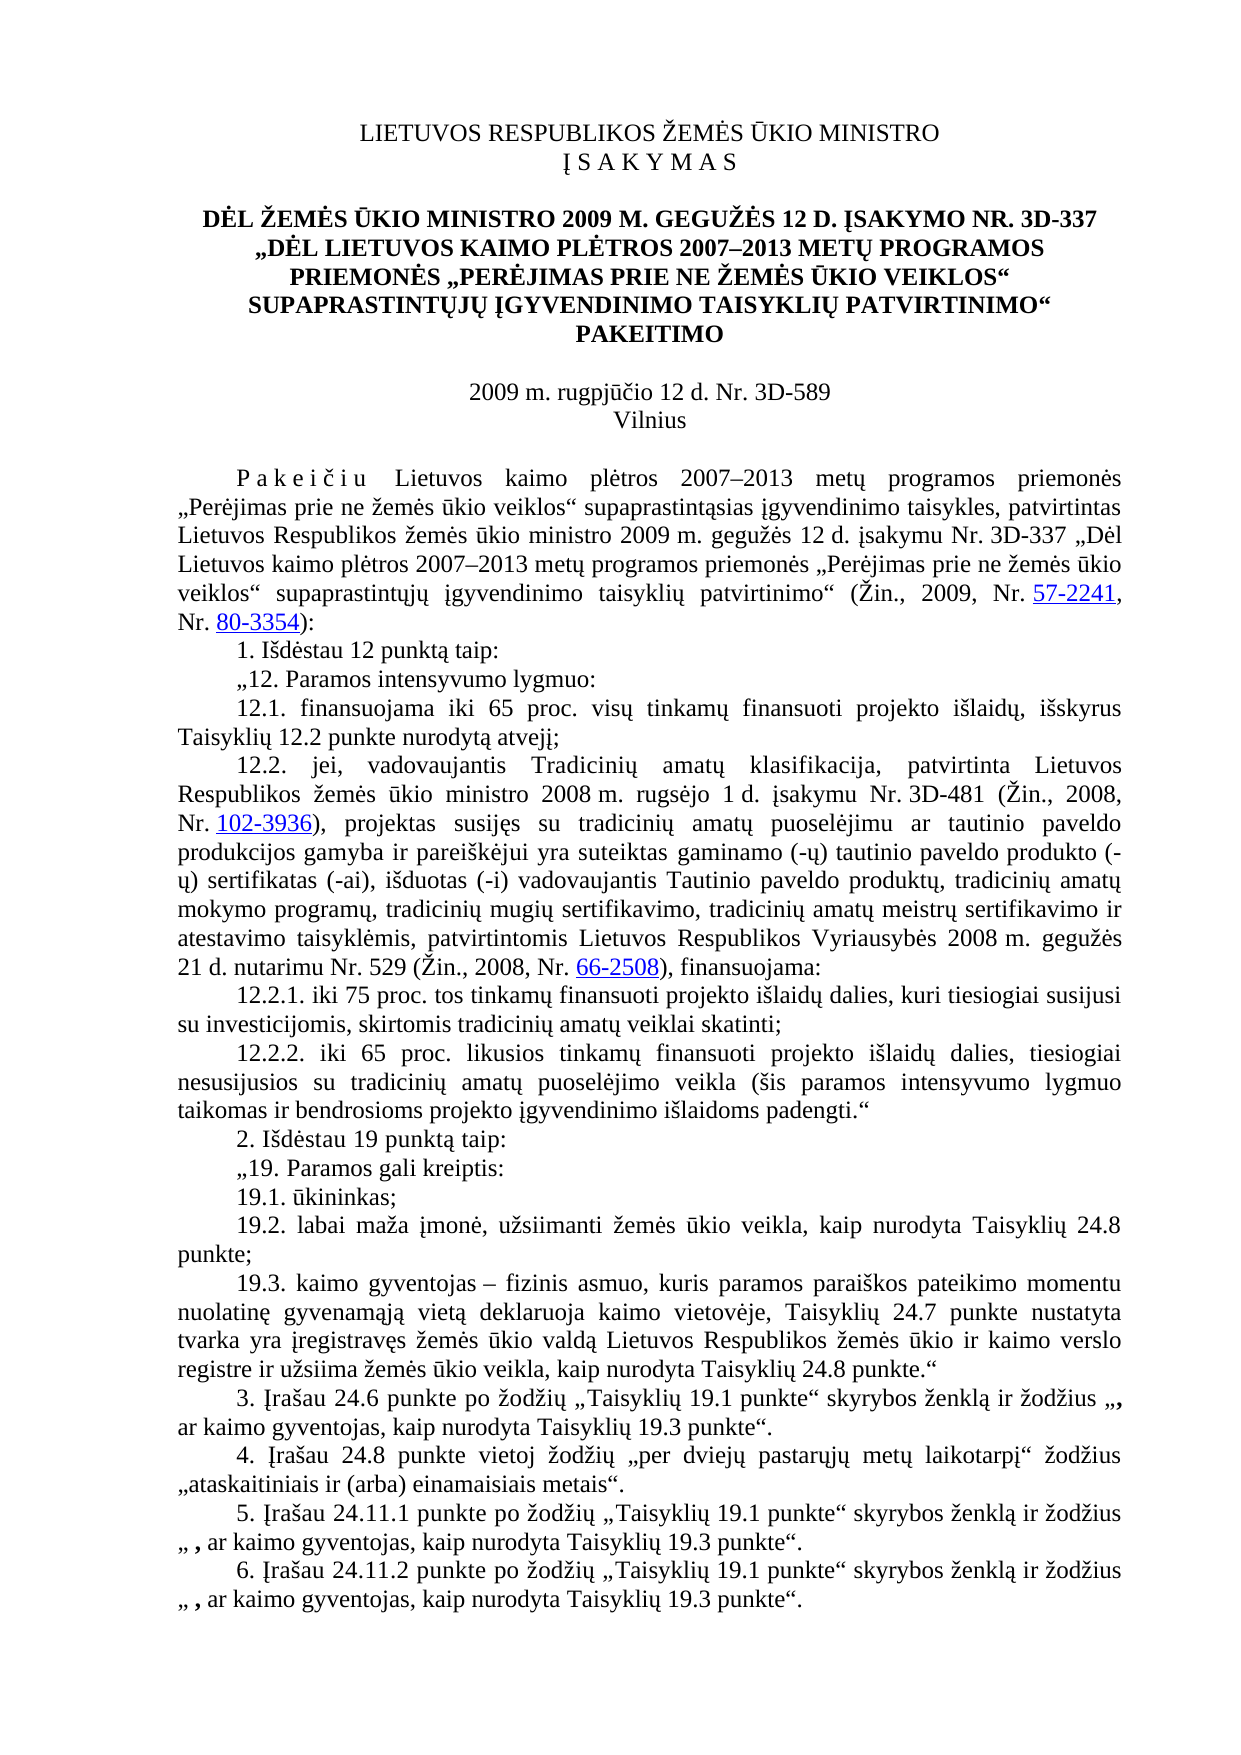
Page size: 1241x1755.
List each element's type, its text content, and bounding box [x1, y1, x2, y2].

text 12.1. finansuojama iki 65 proc. visų tinkamų finansuoti projekto išlaidų, išskyrus Taisyklių 12.2 punkte nurodytą atvejį; [177, 693, 1122, 751]
text 2. Išdėstau 19 punktą taip: [177, 1124, 1122, 1153]
text Pakeičiu Lietuvos kaimo plėtros 2007–2013 metų programos priemonės „Perėjimas prie ne žemės ūkio veiklos“ supaprastintąsias įgyvendinimo taisykles, patvirtintas Lietuvos Respublikos žemės ūkio ministro 2009 m. gegužės 12 d. įsakymu Nr. 3D-337 „Dėl Lietuvos kaimo plėtros 2007–2013 metų programos priemonės „Perėjimas prie ne žemės ūkio veiklos“ supaprastintųjų įgyvendinimo taisyklių patvirtinimo“ (Žin., 2009, Nr. 57-2241, Nr. 80-3354): [177, 463, 1122, 636]
text 4. Įrašau 24.8 punkte vietoj žodžių „per dviejų pastarųjų metų laikotarpį“ žodžius „ataskaitiniais ir (arba) einamaisiais metais“. [177, 1441, 1122, 1498]
text 5. Įrašau 24.11.1 punkte po žodžių „Taisyklių 19.1 punkte“ skyrybos ženklą ir žodžius „ , ar kaimo gyventojas, kaip nurodyta Taisyklių 19.3 punkte“. [177, 1498, 1122, 1556]
text 6. Įrašau 24.11.2 punkte po žodžių „Taisyklių 19.1 punkte“ skyrybos ženklą ir žodžius „ , ar kaimo gyventojas, kaip nurodyta Taisyklių 19.3 punkte“. [177, 1556, 1122, 1613]
text 12.2.1. iki 75 proc. tos tinkamų finansuoti projekto išlaidų dalies, kuri tiesiogiai susijusi su investicijomis, skirtomis tradicinių amatų veiklai skatinti; [177, 981, 1122, 1038]
text Vilnius [177, 406, 1122, 434]
text 12.2. jei, vadovaujantis Tradicinių amatų klasifikacija, patvirtinta Lietuvos Respublikos žemės ūkio ministro 2008 m. rugsėjo 1 d. įsakymu Nr. 3D-481 (Žin., 2008, Nr. 102-3936), projektas susijęs su tradicinių amatų puoselėjimu ar tautinio paveldo produkcijos gamyba ir pareiškėjui yra suteiktas gaminamo (-ų) tautinio paveldo produkto (-ų) sertifikatas (-ai), išduotas (-i) vadovaujantis Tautinio paveldo produktų, tradicinių amatų mokymo programų, tradicinių mugių sertifikavimo, tradicinių amatų meistrų sertifikavimo ir atestavimo taisyklėmis, patvirtintomis Lietuvos Respublikos Vyriausybės 2008 m. gegužės 21 d. nutarimu Nr. 529 (Žin., 2008, Nr. 66-2508), finansuojama: [177, 751, 1122, 981]
text 1. Išdėstau 12 punktą taip: [177, 636, 1122, 664]
text ĮSAKYMAS [177, 147, 1122, 176]
text 3. Įrašau 24.6 punkte po žodžių „Taisyklių 19.1 punkte“ skyrybos ženklą ir žodžius „, ar kaimo gyventojas, kaip nurodyta Taisyklių 19.3 punkte“. [177, 1383, 1122, 1441]
text DĖL ŽEMĖS ŪKIO MINISTRO 2009 m. GEGUŽĖS 12 d. ĮSAKYMO Nr. 3D-337 „DĖL LIETUVOS KAIMO PLĖTROS 2007–2013 METŲ PROGRAMOS PRIEMONĖS „PERĖJIMAS PRIE NE ŽEMĖS ŪKIO VEIKLOS“ SUPAPRASTINTŲJŲ ĮGYVENDINIMO TAISYKLIŲ PATVIRTINIMO“ PAKEITIMO [177, 204, 1122, 348]
text 19.2. labai maža įmonė, užsiimanti žemės ūkio veikla, kaip nurodyta Taisyklių 24.8 punkte; [177, 1211, 1122, 1268]
text „19. Paramos gali kreiptis: [177, 1153, 1122, 1182]
text 12.2.2. iki 65 proc. likusios tinkamų finansuoti projekto išlaidų dalies, tiesiogiai nesusijusios su tradicinių amatų puoselėjimo veikla (šis paramos intensyvumo lygmuo taikomas ir bendrosioms projekto įgyvendinimo išlaidoms padengti.“ [177, 1038, 1122, 1124]
text LIETUVOS RESPUBLIKOS ŽEMĖS ŪKIO MINISTRO [177, 118, 1122, 147]
text 19.3. kaimo gyventojas – fizinis asmuo, kuris paramos paraiškos pateikimo momentu nuolatinę gyvenamąją vietą deklaruoja kaimo vietovėje, Taisyklių 24.7 punkte nustatyta tvarka yra įregistravęs žemės ūkio valdą Lietuvos Respublikos žemės ūkio ir kaimo verslo registre ir užsiima žemės ūkio veikla, kaip nurodyta Taisyklių 24.8 punkte.“ [177, 1268, 1122, 1383]
text 19.1. ūkininkas; [177, 1182, 1122, 1211]
text „12. Paramos intensyvumo lygmuo: [177, 664, 1122, 693]
text 2009 m. rugpjūčio 12 d. Nr. 3D-589 [177, 377, 1122, 406]
